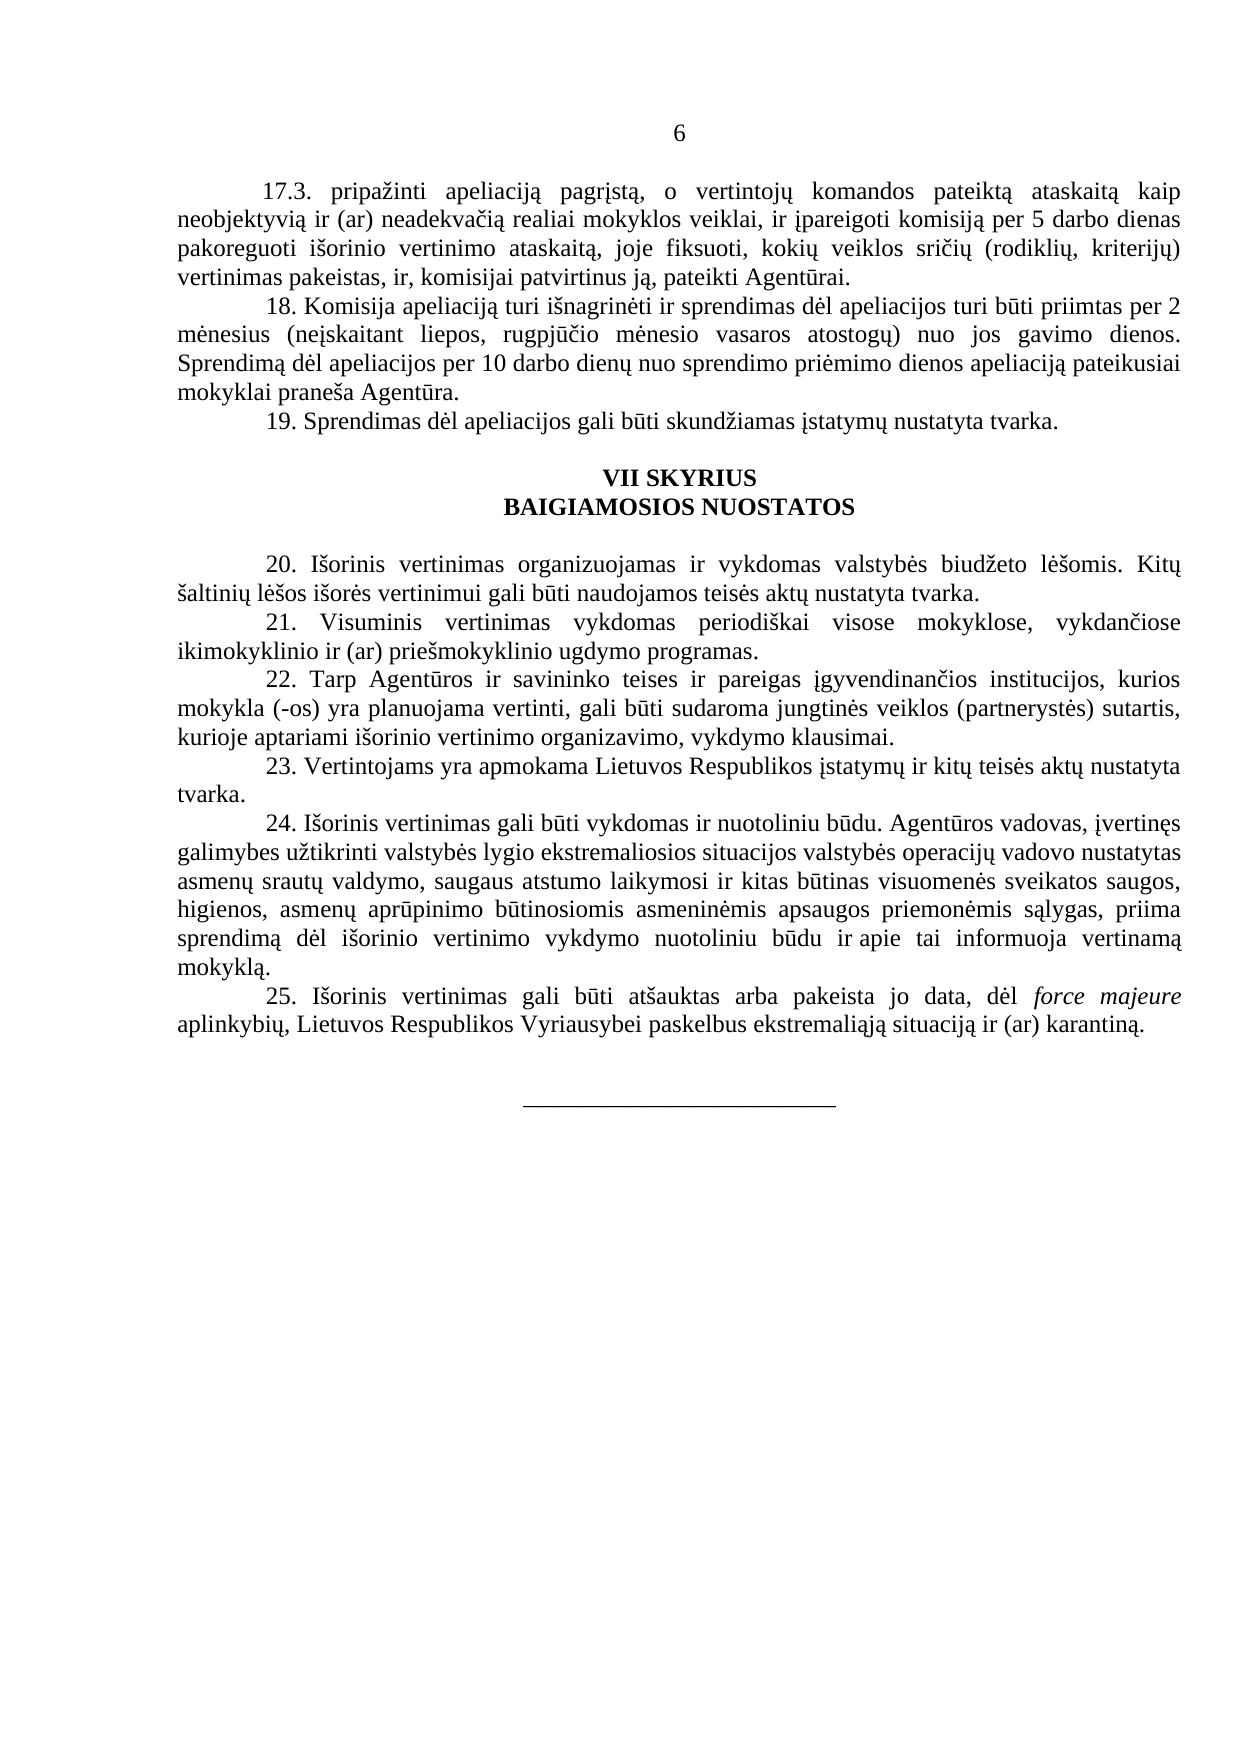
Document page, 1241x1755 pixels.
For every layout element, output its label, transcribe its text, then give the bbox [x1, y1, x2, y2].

text 25. Išorinis vertinimas gali būti atšauktas arba pakeista jo data, dėl force majeure aplinkybių, Lietuvos Respublikos Vyriausybei paskelbus ekstremaliąją situaciją ir (ar) karantiną. [177, 981, 1182, 1038]
text 19. Sprendimas dėl apeliacijos gali būti skundžiamas įstatymų nustatyta tvarka. [177, 406, 1182, 434]
text 21. Visuminis vertinimas vykdomas periodiškai visose mokyklose, vykdančiose ikimokyklinio ir (ar) priešmokyklinio ugdymo programas. [177, 607, 1182, 664]
text VII SKYRIUS [177, 463, 1182, 492]
text 22. Tarp Agentūros ir savininko teises ir pareigas įgyvendinančios institucijos, kurios mokykla (-os) yra planuojama vertinti, gali būti sudaroma jungtinės veiklos (partnerystės) sutartis, kurioje aptariami išorinio vertinimo organizavimo, vykdymo klausimai. [177, 664, 1182, 751]
text 24. Išorinis vertinimas gali būti vykdomas ir nuotoliniu būdu. Agentūros vadovas, įvertinęs galimybes užtikrinti valstybės lygio ekstremaliosios situacijos valstybės operacijų vadovo nustatytas asmenų srautų valdymo, saugaus atstumo laikymosi ir kitas būtinas visuomenės sveikatos saugos, higienos, asmenų aprūpinimo būtinosiomis asmeninėmis apsaugos priemonėmis sąlygas, priima sprendimą dėl išorinio vertinimo vykdymo nuotoliniu būdu ir apie tai informuoja vertinamą mokyklą. [177, 808, 1182, 981]
text _________________________ [177, 1081, 1182, 1110]
text 20. Išorinis vertinimas organizuojamas ir vykdomas valstybės biudžeto lėšomis. Kitų šaltinių lėšos išorės vertinimui gali būti naudojamos teisės aktų nustatyta tvarka. [177, 549, 1182, 607]
text 17.3. pripažinti apeliaciją pagrįstą, o vertintojų komandos pateiktą ataskaitą kaip neobjektyvią ir (ar) neadekvačią realiai mokyklos veiklai, ir įpareigoti komisiją per 5 darbo dienas pakoreguoti išorinio vertinimo ataskaitą, joje fiksuoti, kokių veiklos sričių (rodiklių, kriterijų) vertinimas pakeistas, ir, komisijai patvirtinus ją, pateikti Agentūrai. [177, 176, 1182, 291]
text 18. Komisija apeliaciją turi išnagrinėti ir sprendimas dėl apeliacijos turi būti priimtas per 2 mėnesius (neįskaitant liepos, rugpjūčio mėnesio vasaros atostogų) nuo jos gavimo dienos. Sprendimą dėl apeliacijos per 10 darbo dienų nuo sprendimo priėmimo dienos apeliaciją pateikusiai mokyklai praneša Agentūra. [177, 291, 1182, 406]
text BAIGIAMOSIOS NUOSTATOS [177, 492, 1182, 521]
text 23. Vertintojams yra apmokama Lietuvos Respublikos įstatymų ir kitų teisės aktų nustatyta tvarka. [177, 751, 1182, 808]
